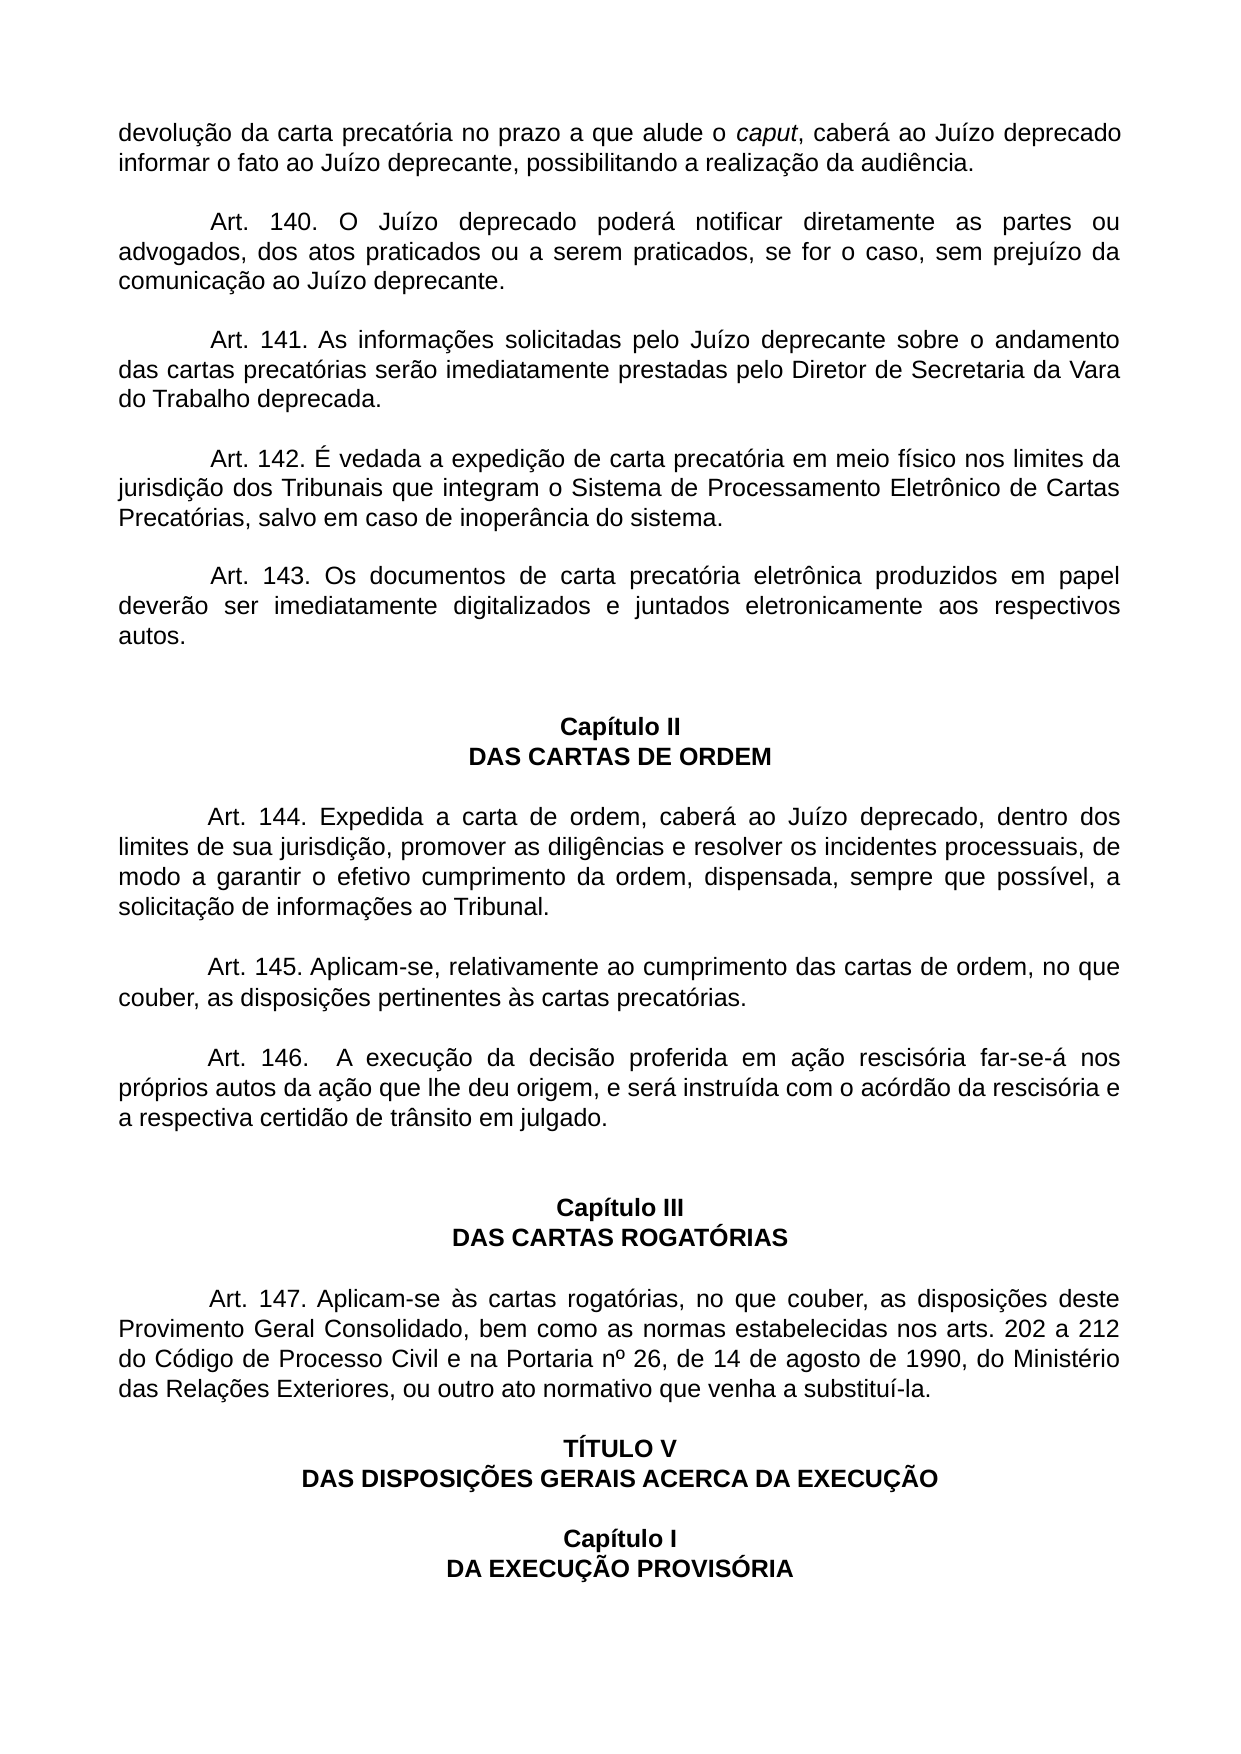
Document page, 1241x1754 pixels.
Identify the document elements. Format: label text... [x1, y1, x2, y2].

text Capítulo III [118, 1193, 1122, 1222]
text DAS CARTAS DE ORDEM [118, 742, 1122, 770]
text Capítulo II [118, 712, 1122, 740]
text Art. 142. É vedada a expedição de carta precatória em meio físico nos limites da jurisdição dos Tribunais que integram o Sistema de Processamento Eletrônico de Cartas Precatórias, salvo em caso de inoperância do sistema. [118, 443, 1122, 531]
text Art. 144. Expedida a carta de ordem, caberá ao Juízo deprecado, dentro dos limites de sua jurisdição, promover as diligências e resolver os incidentes processuais, de modo a garantir o efetivo cumprimento da ordem, dispensada, sempre que possível, a solicitação de informações ao Tribunal. [118, 802, 1122, 921]
text DAS CARTAS ROGATÓRIAS [118, 1223, 1122, 1252]
text Art. 143. Os documentos de carta precatória eletrônica produzidos em papel deverão ser imediatamente digitalizados e juntados eletronicamente aos respectivos autos. [118, 561, 1122, 650]
text TÍTULO V [118, 1434, 1122, 1463]
text devolução da carta precatória no prazo a que alude o caput, caberá ao Juízo deprecado informar o fato ao Juízo deprecante, possibilitando a realização da audiência. [118, 118, 1122, 176]
text Capítulo I [118, 1524, 1122, 1553]
text Art. 141. As informações solicitadas pelo Juízo deprecante sobre o andamento das cartas precatórias serão imediatamente prestadas pelo Diretor de Secretaria da Vara do Trabalho deprecada. [118, 325, 1122, 413]
text DA EXECUÇÃO PROVISÓRIA [118, 1554, 1122, 1583]
text Art. 146. A execução da decisão proferida em ação rescisória far-se-á nos próprios autos da ação que lhe deu origem, e será instruída com o acórdão da rescisória e a respectiva certidão de trânsito em julgado. [118, 1043, 1122, 1132]
text Art. 140. O Juízo deprecado poderá notificar diretamente as partes ou advogados, dos atos praticados ou a serem praticados, se for o caso, sem prejuízo da comunicação ao Juízo deprecante. [118, 207, 1122, 295]
text Art. 145. Aplicam-se, relativamente ao cumprimento das cartas de ordem, no que couber, as disposições pertinentes às cartas precatórias. [118, 952, 1122, 1011]
text DAS DISPOSIÇÕES GERAIS ACERCA DA EXECUÇÃO [118, 1464, 1122, 1493]
text Art. 147. Aplicam-se às cartas rogatórias, no que couber, as disposições deste Provimento Geral Consolidado, bem como as normas estabelecidas nos arts. 202 a 212 do Código de Processo Civil e na Portaria nº 26, de 14 de agosto de 1990, do Ministério das Relações Exteriores, ou outro ato normativo que venha a substituí-la. [118, 1283, 1122, 1403]
